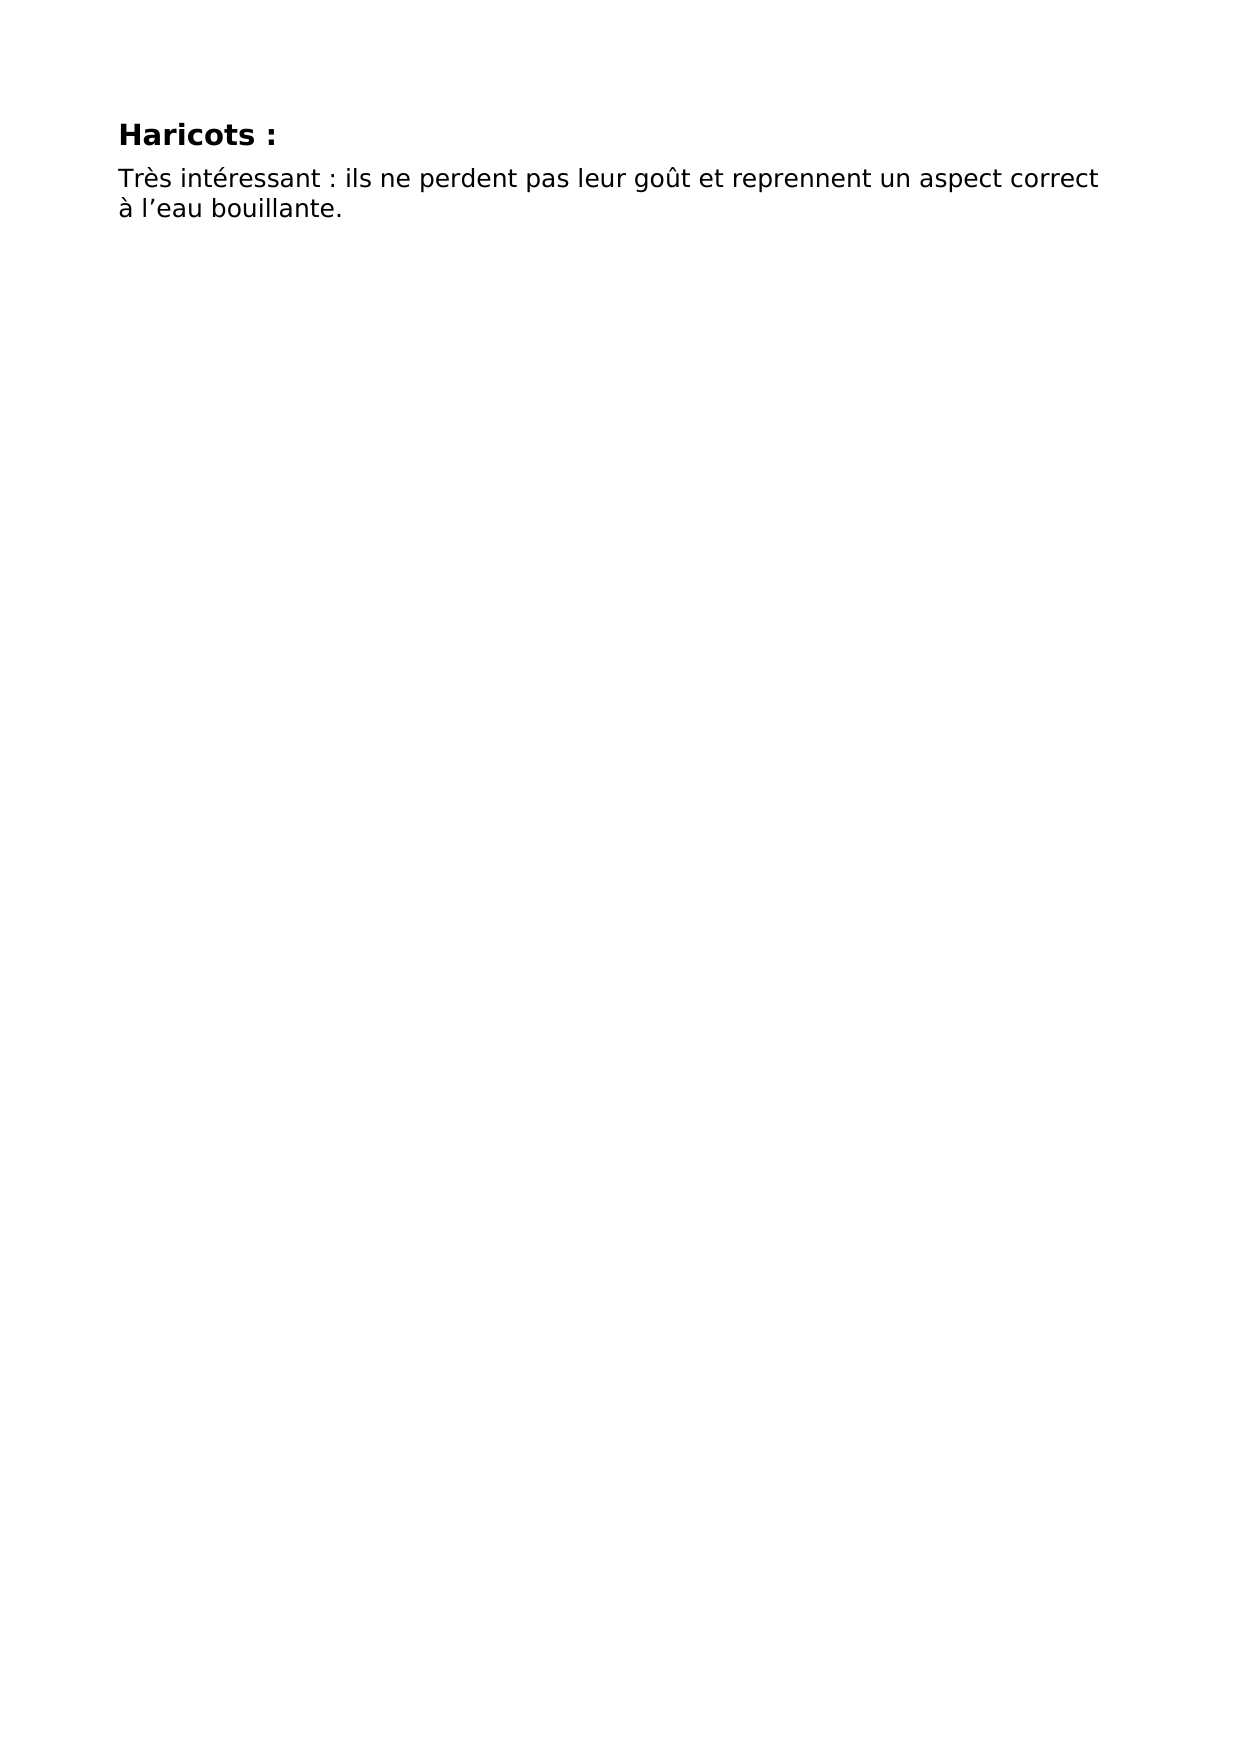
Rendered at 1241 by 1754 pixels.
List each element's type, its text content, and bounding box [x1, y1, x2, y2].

subtitle Haricots : [118, 118, 1122, 152]
text Très intéressant : ils ne perdent pas leur goût et reprennent un aspect correct à l’eau bouillante. [118, 164, 1122, 223]
